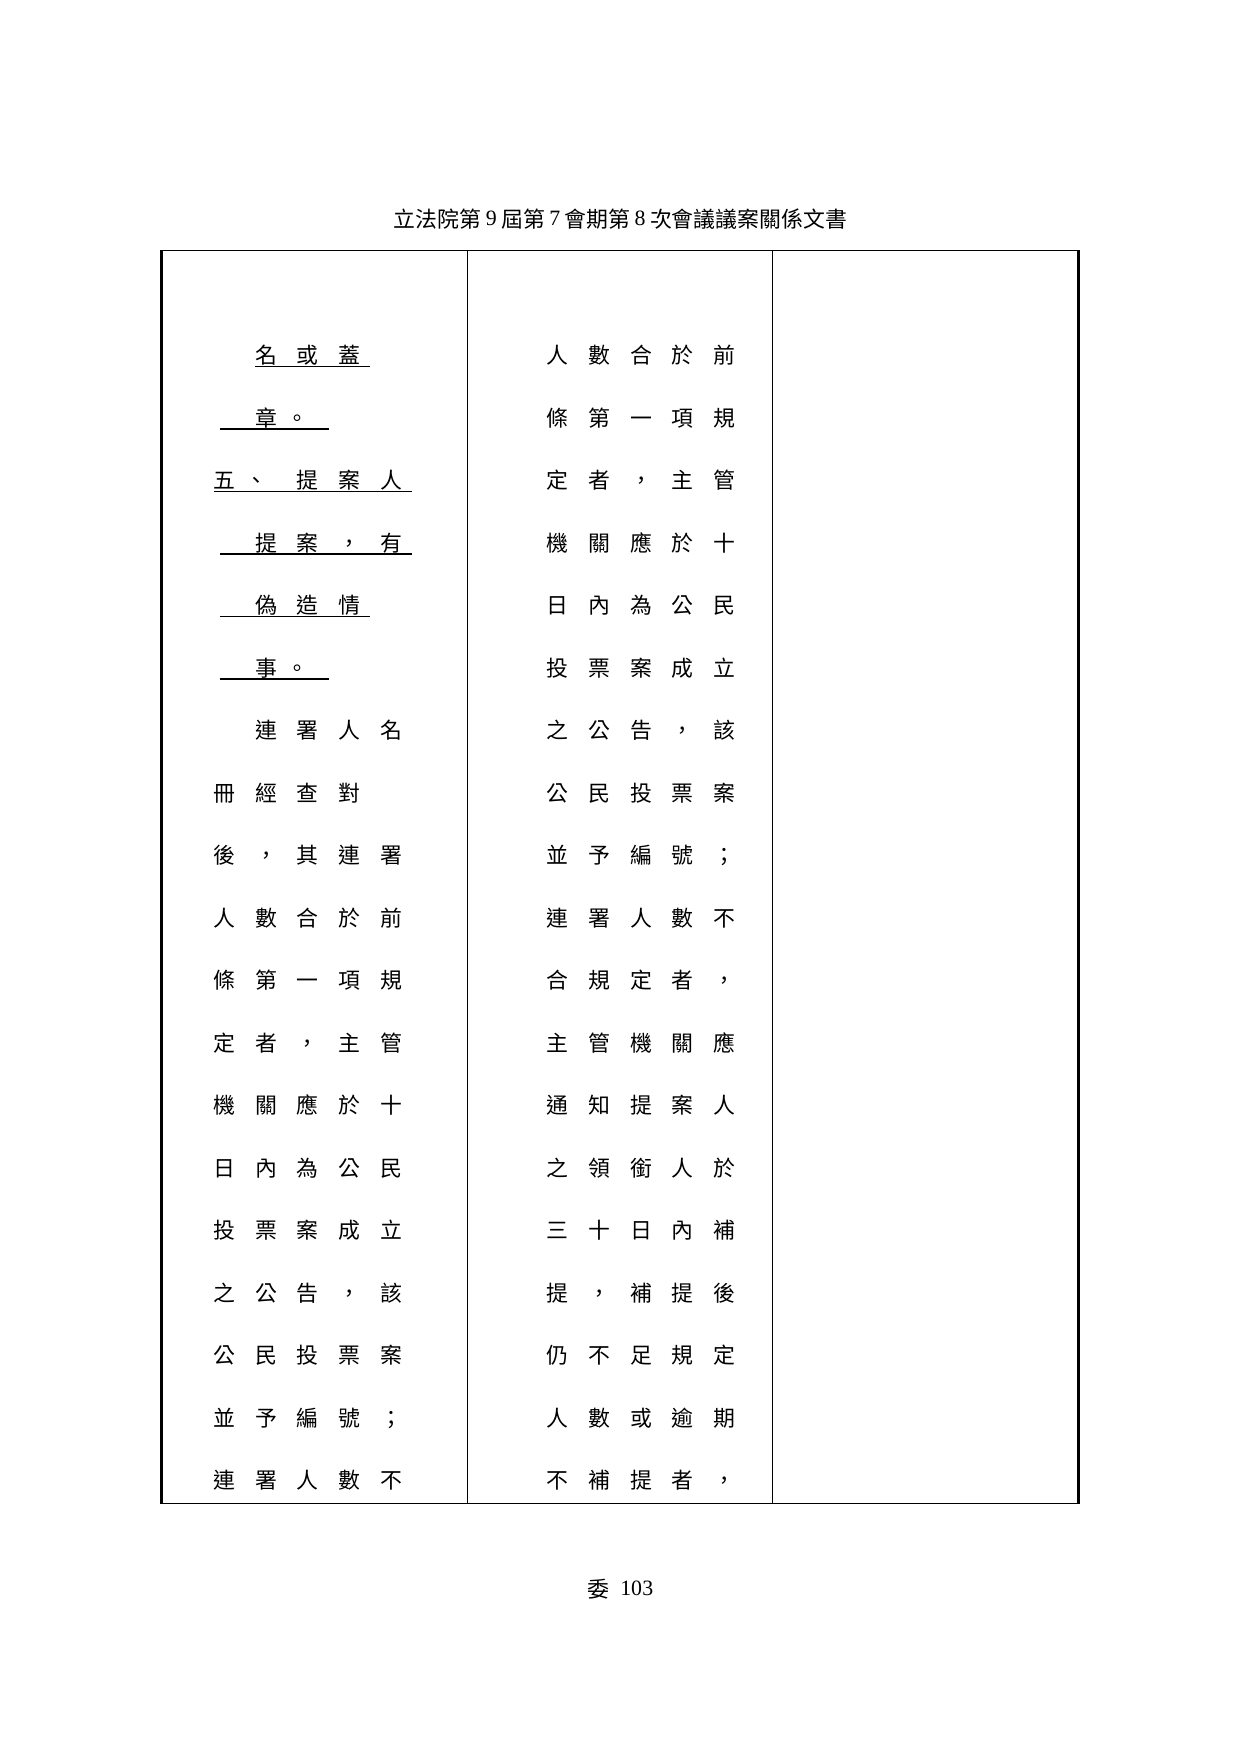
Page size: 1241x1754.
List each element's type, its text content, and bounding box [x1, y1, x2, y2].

table_cell 人數合於前條第一項規定者，主管機關應於十日內為公民投票案成立之公告，該公民投票案並予編號；連署人數不合規定者，主管機關應通知提案人之領銜人於三十日內補提，補提後仍不足規定人數或逾期不補提者， [468, 251, 772, 1503]
table_cell 名或蓋章。 五、提案人提案，有偽造情事。 連署人名冊經查對後，其連署人數合於前條第一項規定者，主管機關應於十日內為公民投票案成立之公告，該公民投票案並予編號；連署人數不 [163, 251, 467, 1503]
table_cell [773, 251, 1077, 1503]
